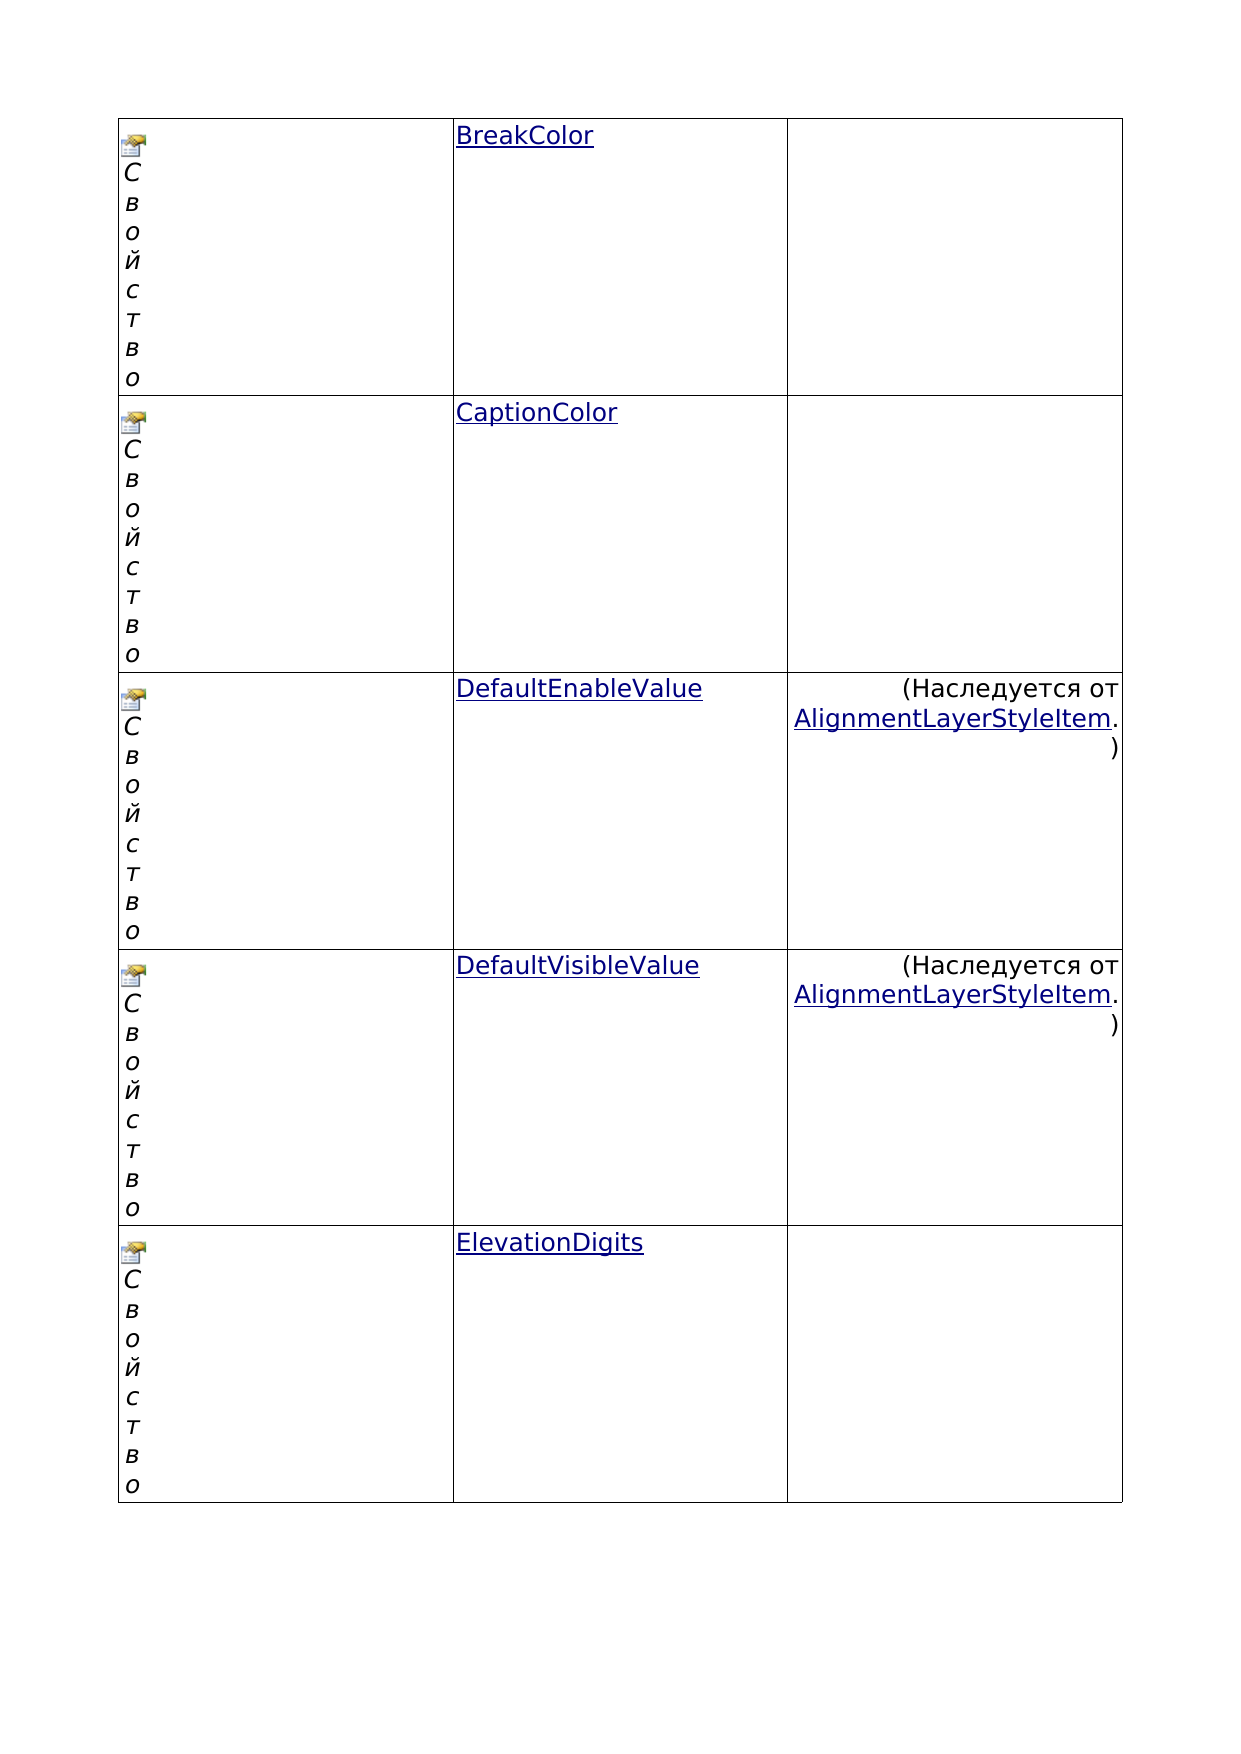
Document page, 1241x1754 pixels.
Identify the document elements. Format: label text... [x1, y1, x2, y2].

table_cell [119, 119, 453, 395]
picture [121, 687, 147, 713]
picture [121, 1240, 147, 1266]
picture [121, 133, 147, 159]
table_cell DefaultVisibleValue [454, 950, 787, 1225]
table_cell [119, 950, 453, 1225]
table_cell DefaultEnableValue [454, 673, 787, 948]
picture [121, 963, 147, 989]
table_cell [788, 1226, 1122, 1502]
picture [121, 410, 147, 436]
table_cell [119, 673, 453, 948]
table_cell (Наследуется от AlignmentLayerStyleItem.) [788, 673, 1122, 948]
table_cell [788, 396, 1122, 672]
table_cell CaptionColor [454, 396, 787, 672]
table_cell BreakColor [454, 119, 787, 395]
table_cell [119, 1226, 453, 1502]
table_cell ElevationDigits [454, 1226, 787, 1502]
table_cell [788, 119, 1122, 395]
table_cell [119, 396, 453, 672]
table_cell (Наследуется от AlignmentLayerStyleItem.) [788, 950, 1122, 1225]
